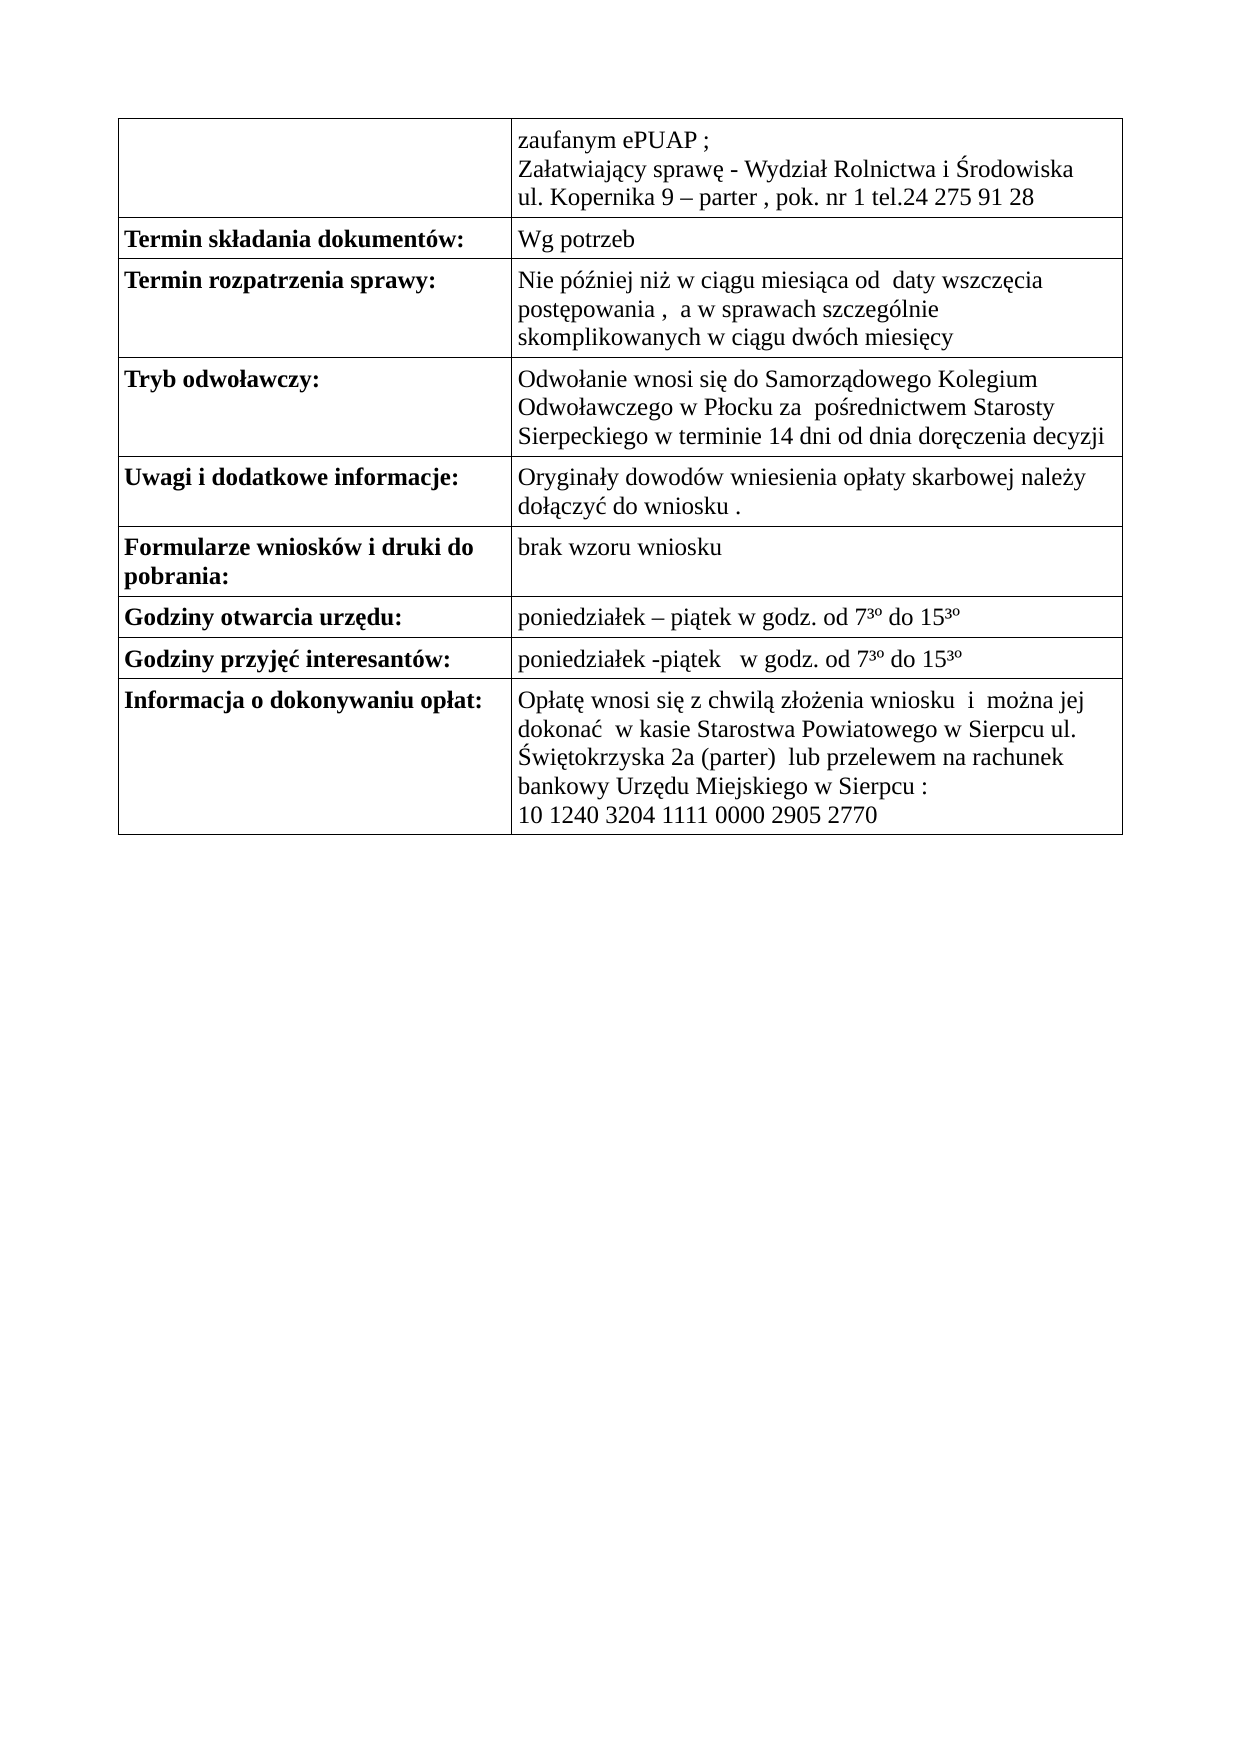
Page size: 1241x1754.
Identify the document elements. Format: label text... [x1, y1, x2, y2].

table_cell zaufanym ePUAP ; Załatwiający sprawę - Wydział Rolnictwa i Środowiska ul. Kopernika 9 – parter , pok. nr 1 tel.24 275 91 28 [512, 119, 1122, 217]
table_cell Termin składania dokumentów: [119, 218, 511, 258]
table_cell Wg potrzeb [512, 218, 1122, 258]
table_cell Tryb odwoławczy: [119, 358, 511, 456]
table_cell poniedziałek – piątek w godz. od 7³º do 15³º [512, 597, 1122, 637]
table_cell Godziny otwarcia urzędu: [119, 597, 511, 637]
table_cell Oryginały dowodów wniesienia opłaty skarbowej należy dołączyć do wniosku . [512, 457, 1122, 526]
table_cell Informacja o dokonywaniu opłat: [119, 679, 511, 834]
table_cell Opłatę wnosi się z chwilą złożenia wniosku i można jej dokonać w kasie Starostwa Powiatowego w Sierpcu ul. Świętokrzyska 2a (parter) lub przelewem na rachunek bankowy Urzędu Miejskiego w Sierpcu : 10 1240 3204 1111 0000 2905 2770 [512, 679, 1122, 834]
table_cell Uwagi i dodatkowe informacje: [119, 457, 511, 526]
table_cell brak wzoru wniosku [512, 527, 1122, 596]
table_cell [119, 119, 511, 217]
table_cell Odwołanie wnosi się do Samorządowego Kolegium Odwoławczego w Płocku za pośrednictwem Starosty Sierpeckiego w terminie 14 dni od dnia doręczenia decyzji [512, 358, 1122, 456]
table_cell poniedziałek -piątek w godz. od 7³º do 15³º [512, 638, 1122, 678]
table_cell Formularze wniosków i druki do pobrania: [119, 527, 511, 596]
table_cell Termin rozpatrzenia sprawy: [119, 259, 511, 357]
table_cell Nie później niż w ciągu miesiąca od daty wszczęcia postępowania , a w sprawach szczególnie skomplikowanych w ciągu dwóch miesięcy [512, 259, 1122, 357]
table_cell Godziny przyjęć interesantów: [119, 638, 511, 678]
